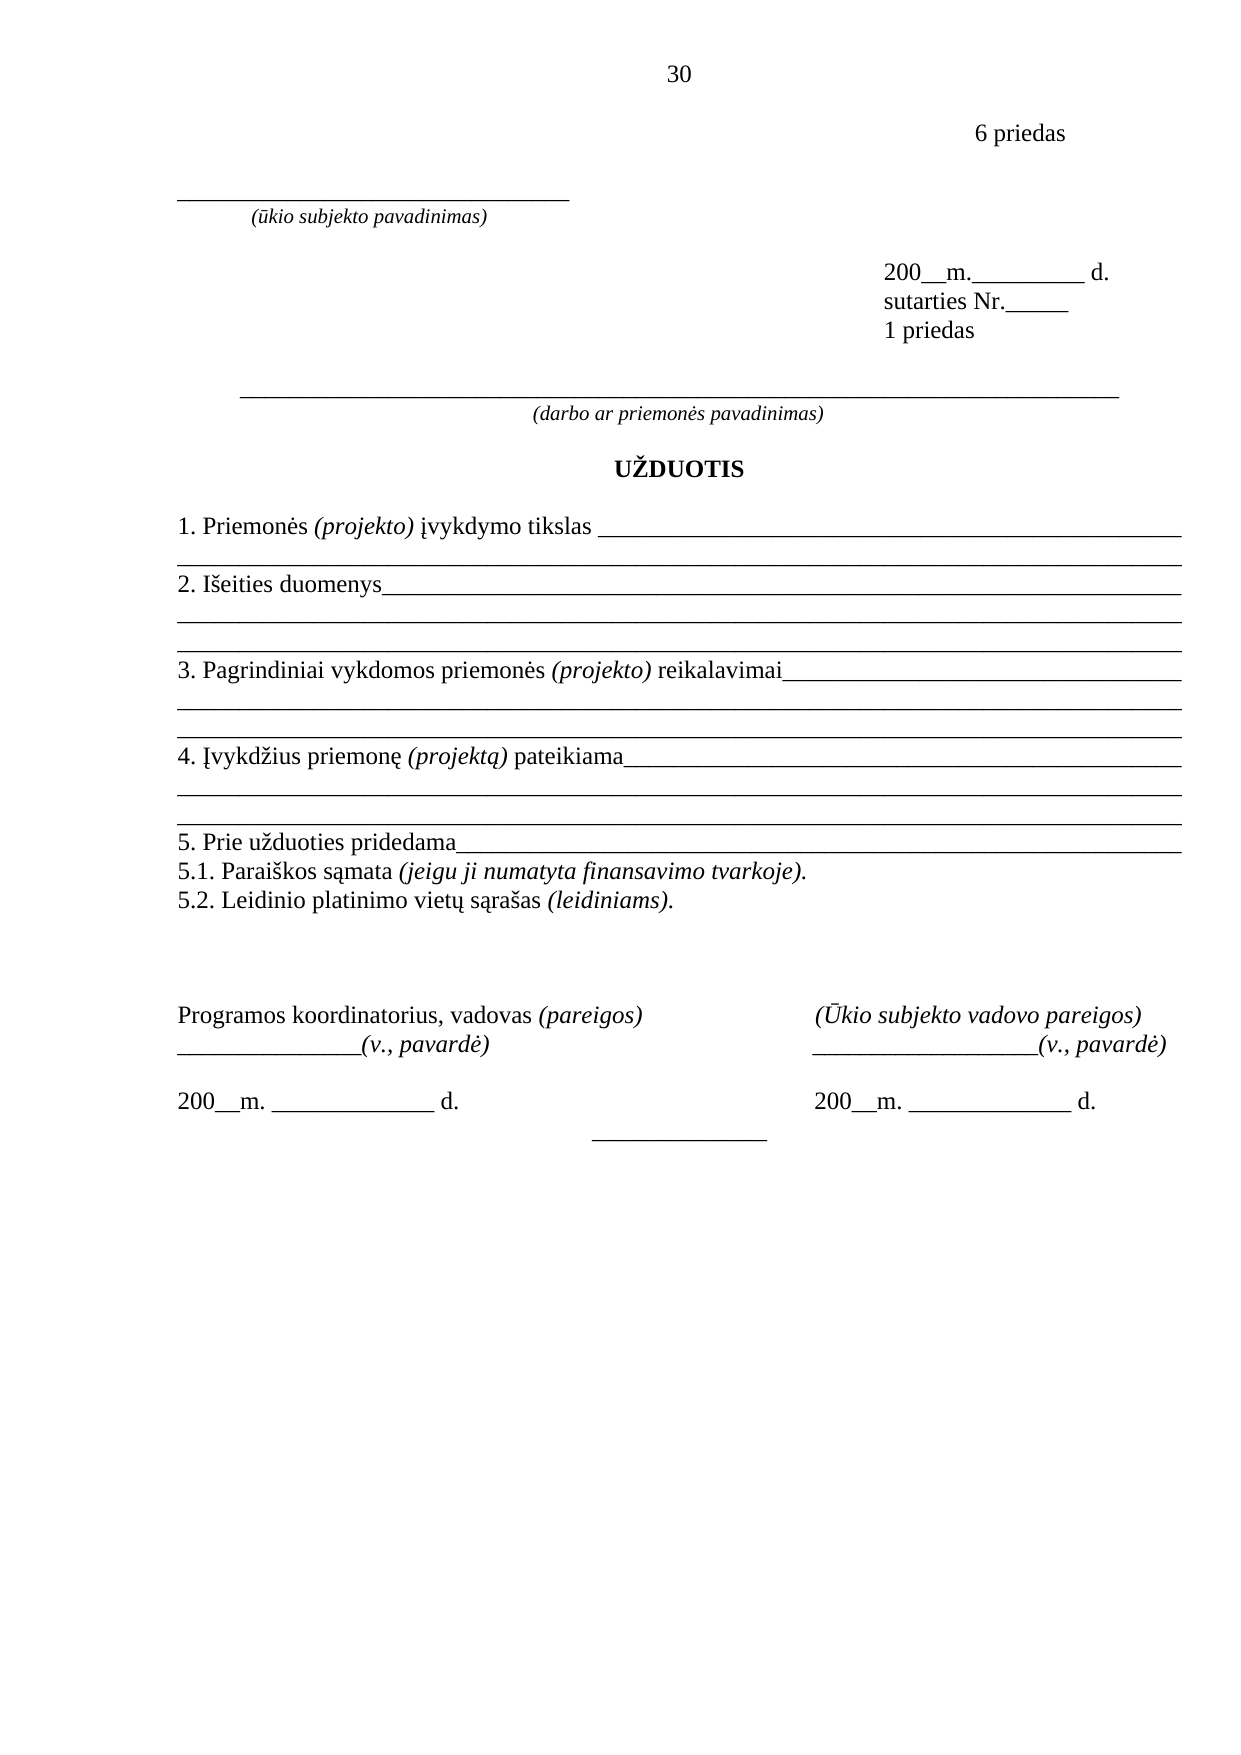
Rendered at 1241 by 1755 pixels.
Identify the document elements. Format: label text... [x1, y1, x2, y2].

text 5.1. Paraiškos sąmata (jeigu ji numatyta finansavimo tvarkoje). [177, 856, 1181, 885]
text (ūkio subjekto pavadinimas) [177, 204, 1181, 228]
text 200__m. _____________ d. 200__m. _____________ d. [177, 1086, 1181, 1115]
text sutarties Nr._____ [177, 286, 1181, 315]
text Programos koordinatorius, vadovas (pareigos) (Ūkio subjekto vadovo pareigos) [177, 1000, 1181, 1029]
text 6 priedas [974, 118, 1181, 147]
text 4. Įvykdžius priemonę (projektą) pateikiama [177, 741, 1181, 770]
text 1 priedas [177, 315, 1181, 343]
text 1. Priemonės (projekto) įvykdymo tikslas [177, 511, 1181, 540]
text (v., pavardė) (v., pavardė) [177, 1029, 1181, 1057]
text ______________ [177, 1115, 1181, 1144]
text 3. Pagrindiniai vykdomos priemonės (projekto) reikalavimai [177, 655, 1181, 684]
text 200__m._________ d. [177, 257, 1181, 286]
text 5.2. Leidinio platinimo vietų sąrašas (leidiniams). [177, 885, 1181, 914]
text UŽDUOTIS [177, 454, 1181, 482]
text 5. Prie užduoties pridedama [177, 827, 1181, 856]
text 2. Išeities duomenys [177, 569, 1181, 597]
text (darbo ar priemonės pavadinimas) [177, 401, 1181, 425]
